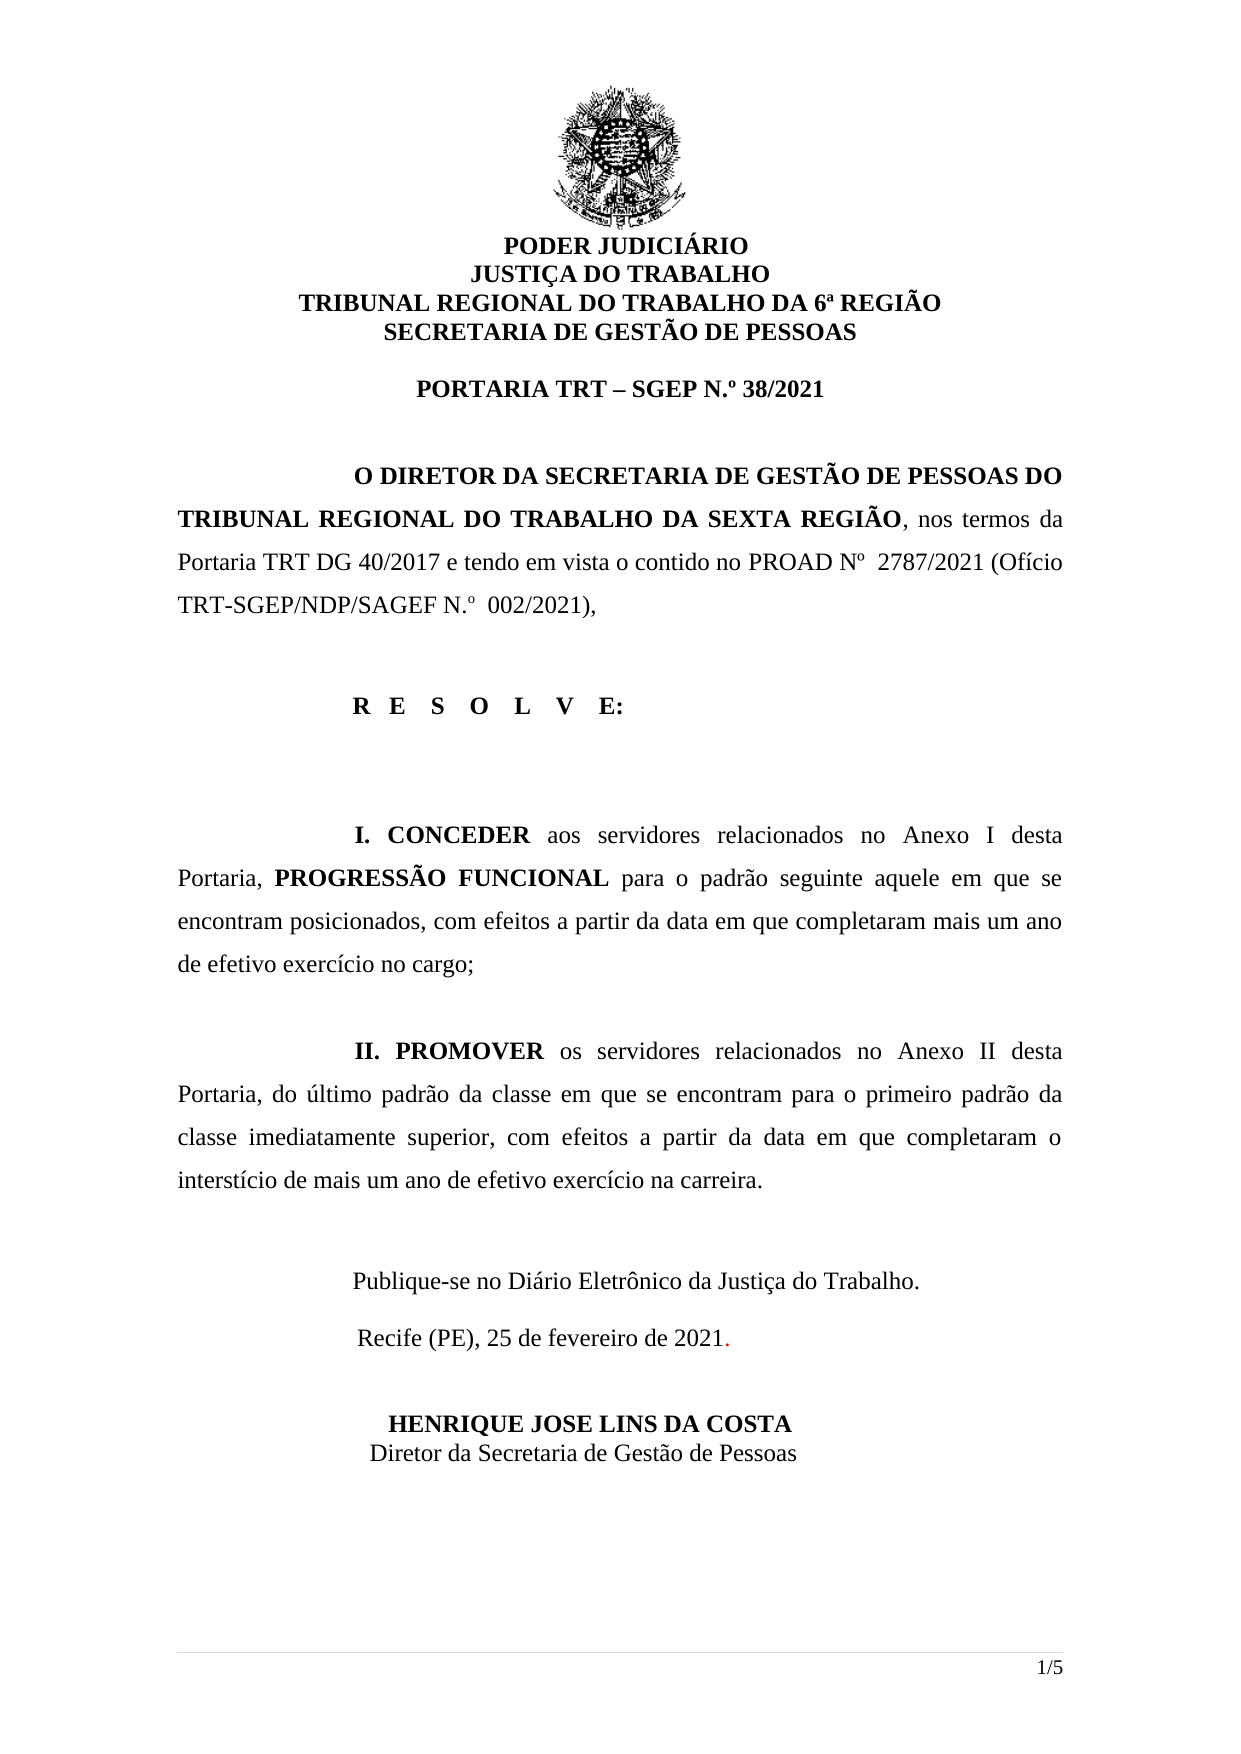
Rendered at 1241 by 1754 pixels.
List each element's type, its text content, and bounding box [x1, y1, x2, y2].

text HENRIQUE JOSE LINS DA COSTA [339, 1409, 1063, 1438]
text O DIRETOR DA SECRETARIA DE GESTÃO DE PESSOAS DO TRIBUNAL REGIONAL DO TRABALHO DA SEXTA REGIÃO, nos termos da Portaria TRT DG 40/2017 e tendo em vista o contido no PROAD Nº 2787/2021 (Ofício TRT-SGEP/NDP/SAGEF N.o 002/2021), [177, 461, 1063, 619]
text Diretor da Secretaria de Gestão de Pessoas [339, 1438, 1063, 1467]
text R E S O L V E: [177, 691, 1063, 719]
text I. CONCEDER aos servidores relacionados no Anexo I desta Portaria, PROGRESSÃO FUNCIONAL para o padrão seguinte aquele em que se encontram posicionados, com efeitos a partir da data em que completaram mais um ano de efetivo exercício no cargo; [177, 820, 1063, 978]
text II. PROMOVER os servidores relacionados no Anexo II desta Portaria, do último padrão da classe em que se encontram para o primeiro padrão da classe imediatamente superior, com efeitos a partir da data em que completaram o interstício de mais um ano de efetivo exercício na carreira. [177, 1036, 1063, 1194]
text TRIBUNAL REGIONAL DO TRABALHO DA 6ª REGIÃO [177, 288, 1063, 317]
text PODER JUDICIÁRIO [177, 231, 1063, 259]
text Publique-se no Diário Eletrônico da Justiça do Trabalho. [177, 1266, 1063, 1294]
text JUSTIÇA DO TRABALHO [177, 259, 1063, 288]
text Recife (PE), 25 de fevereiro de 2021. [177, 1323, 1063, 1352]
text SECRETARIA DE GESTÃO DE PESSOAS [177, 317, 1063, 346]
subtitle PORTARIA TRT – SGEP N.º 38/2021 [177, 374, 1063, 403]
